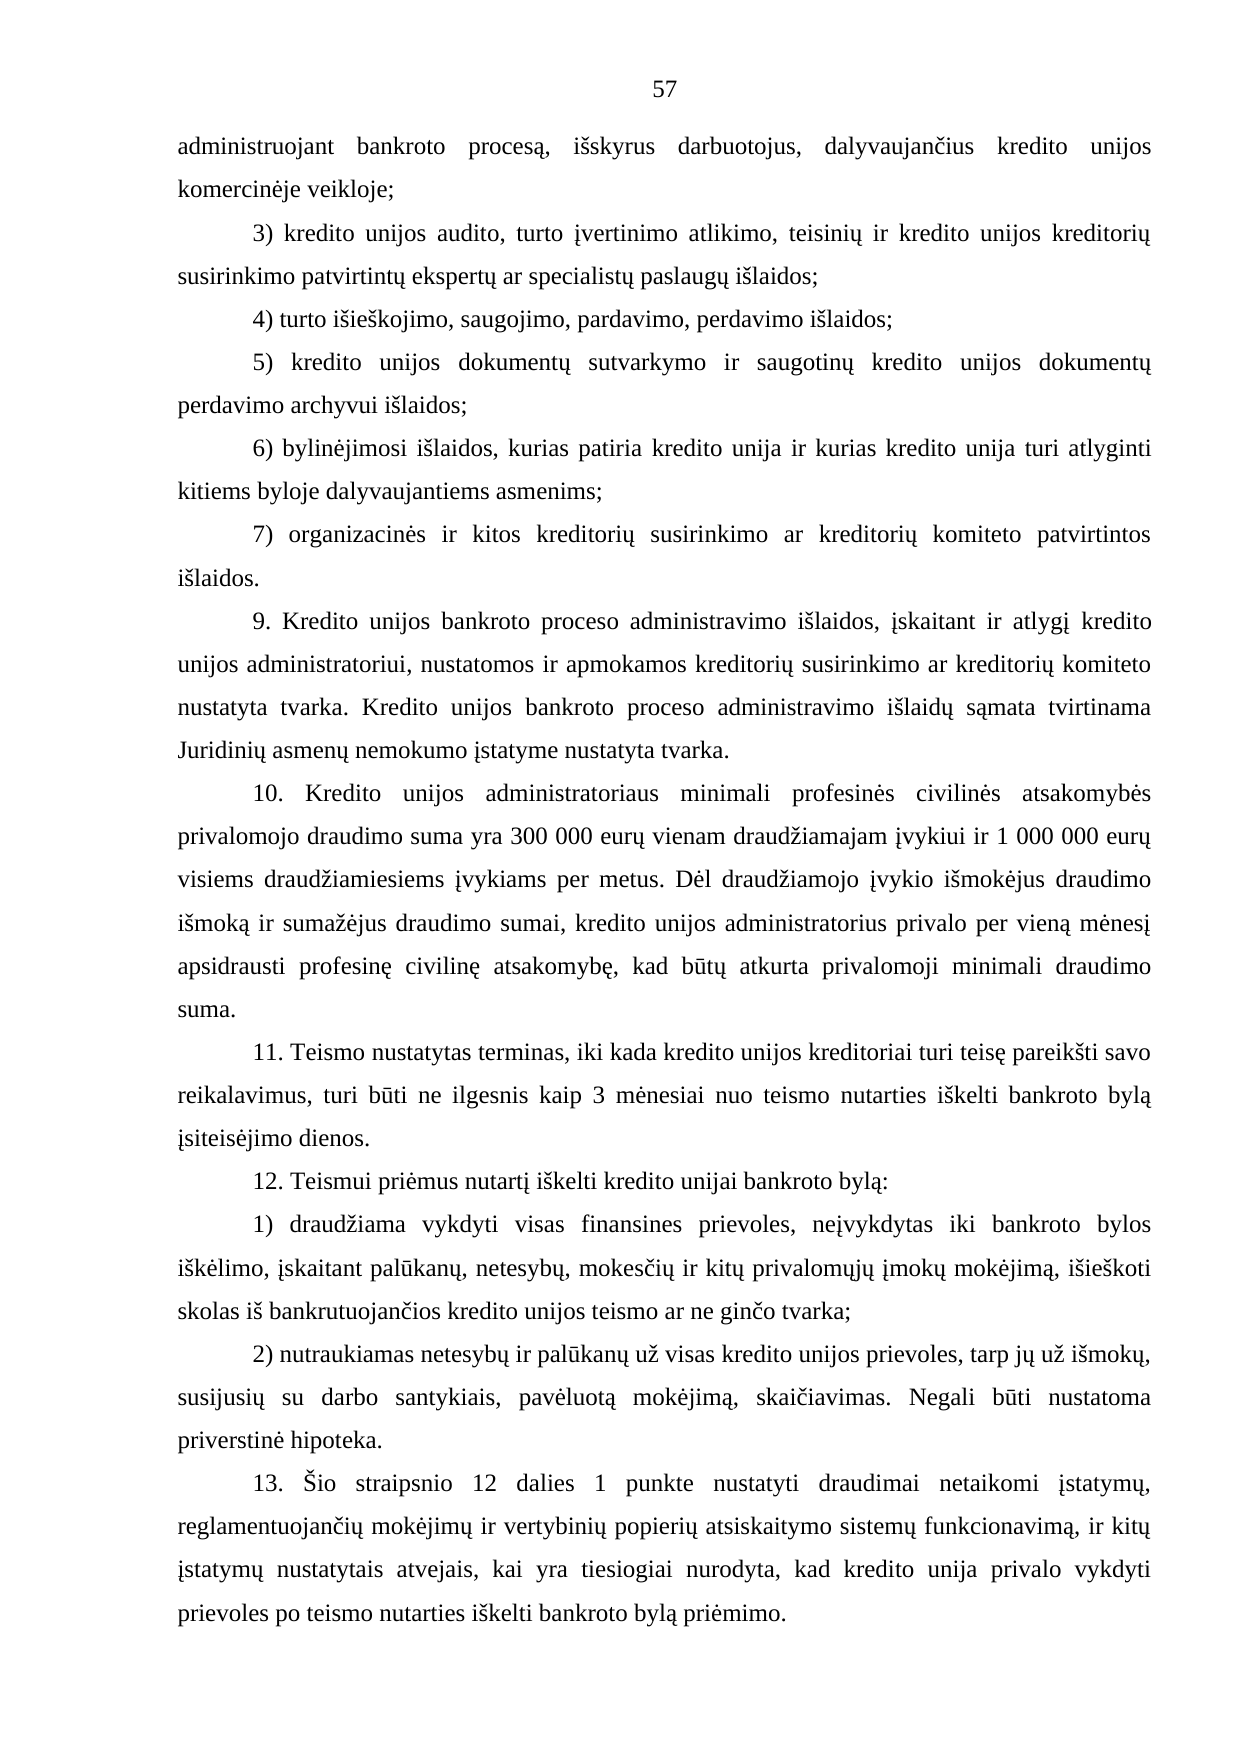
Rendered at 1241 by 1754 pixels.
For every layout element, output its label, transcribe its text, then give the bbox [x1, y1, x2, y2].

text 2) nutraukiamas netesybų ir palūkanų už visas kredito unijos prievoles, tarp jų už išmokų, susijusių su darbo santykiais, pavėluotą mokėjimą, skaičiavimas. Negali būti nustatoma priverstinė hipoteka. [177, 1339, 1152, 1454]
text 3) kredito unijos audito, turto įvertinimo atlikimo, teisinių ir kredito unijos kreditorių susirinkimo patvirtintų ekspertų ar specialistų paslaugų išlaidos; [177, 218, 1152, 289]
text 13. Šio straipsnio 12 dalies 1 punkte nustatyti draudimai netaikomi įstatymų, reglamentuojančių mokėjimų ir vertybinių popierių atsiskaitymo sistemų funkcionavimą, ir kitų įstatymų nustatytais atvejais, kai yra tiesiogiai nurodyta, kad kredito unija privalo vykdyti prievoles po teismo nutarties iškelti bankroto bylą priėmimo. [177, 1468, 1152, 1626]
text 12. Teismui priėmus nutartį iškelti kredito unijai bankroto bylą: [177, 1166, 1152, 1195]
text 5) kredito unijos dokumentų sutvarkymo ir saugotinų kredito unijos dokumentų perdavimo archyvui išlaidos; [177, 347, 1152, 419]
text 7) organizacinės ir kitos kreditorių susirinkimo ar kreditorių komiteto patvirtintos išlaidos. [177, 519, 1152, 591]
text 6) bylinėjimosi išlaidos, kurias patiria kredito unija ir kurias kredito unija turi atlyginti kitiems byloje dalyvaujantiems asmenims; [177, 433, 1152, 505]
text administruojant bankroto procesą, išskyrus darbuotojus, dalyvaujančius kredito unijos komercinėje veikloje; [177, 131, 1152, 203]
text 11. Teismo nustatytas terminas, iki kada kredito unijos kreditoriai turi teisę pareikšti savo reikalavimus, turi būti ne ilgesnis kaip 3 mėnesiai nuo teismo nutarties iškelti bankroto bylą įsiteisėjimo dienos. [177, 1037, 1152, 1152]
text 4) turto išieškojimo, saugojimo, pardavimo, perdavimo išlaidos; [177, 304, 1152, 333]
text 9. Kredito unijos bankroto proceso administravimo išlaidos, įskaitant ir atlygį kredito unijos administratoriui, nustatomos ir apmokamos kreditorių susirinkimo ar kreditorių komiteto nustatyta tvarka. Kredito unijos bankroto proceso administravimo išlaidų sąmata tvirtinama Juridinių asmenų nemokumo įstatyme nustatyta tvarka. [177, 606, 1152, 764]
text 1) draudžiama vykdyti visas finansines prievoles, neįvykdytas iki bankroto bylos iškėlimo, įskaitant palūkanų, netesybų, mokesčių ir kitų privalomųjų įmokų mokėjimą, išieškoti skolas iš bankrutuojančios kredito unijos teismo ar ne ginčo tvarka; [177, 1209, 1152, 1324]
text 10. Kredito unijos administratoriaus minimali profesinės civilinės atsakomybės privalomojo draudimo suma yra 300 000 eurų vienam draudžiamajam įvykiui ir 1 000 000 eurų visiems draudžiamiesiems įvykiams per metus. Dėl draudžiamojo įvykio išmokėjus draudimo išmoką ir sumažėjus draudimo sumai, kredito unijos administratorius privalo per vieną mėnesį apsidrausti profesinę civilinę atsakomybę, kad būtų atkurta privalomoji minimali draudimo suma. [177, 778, 1152, 1023]
